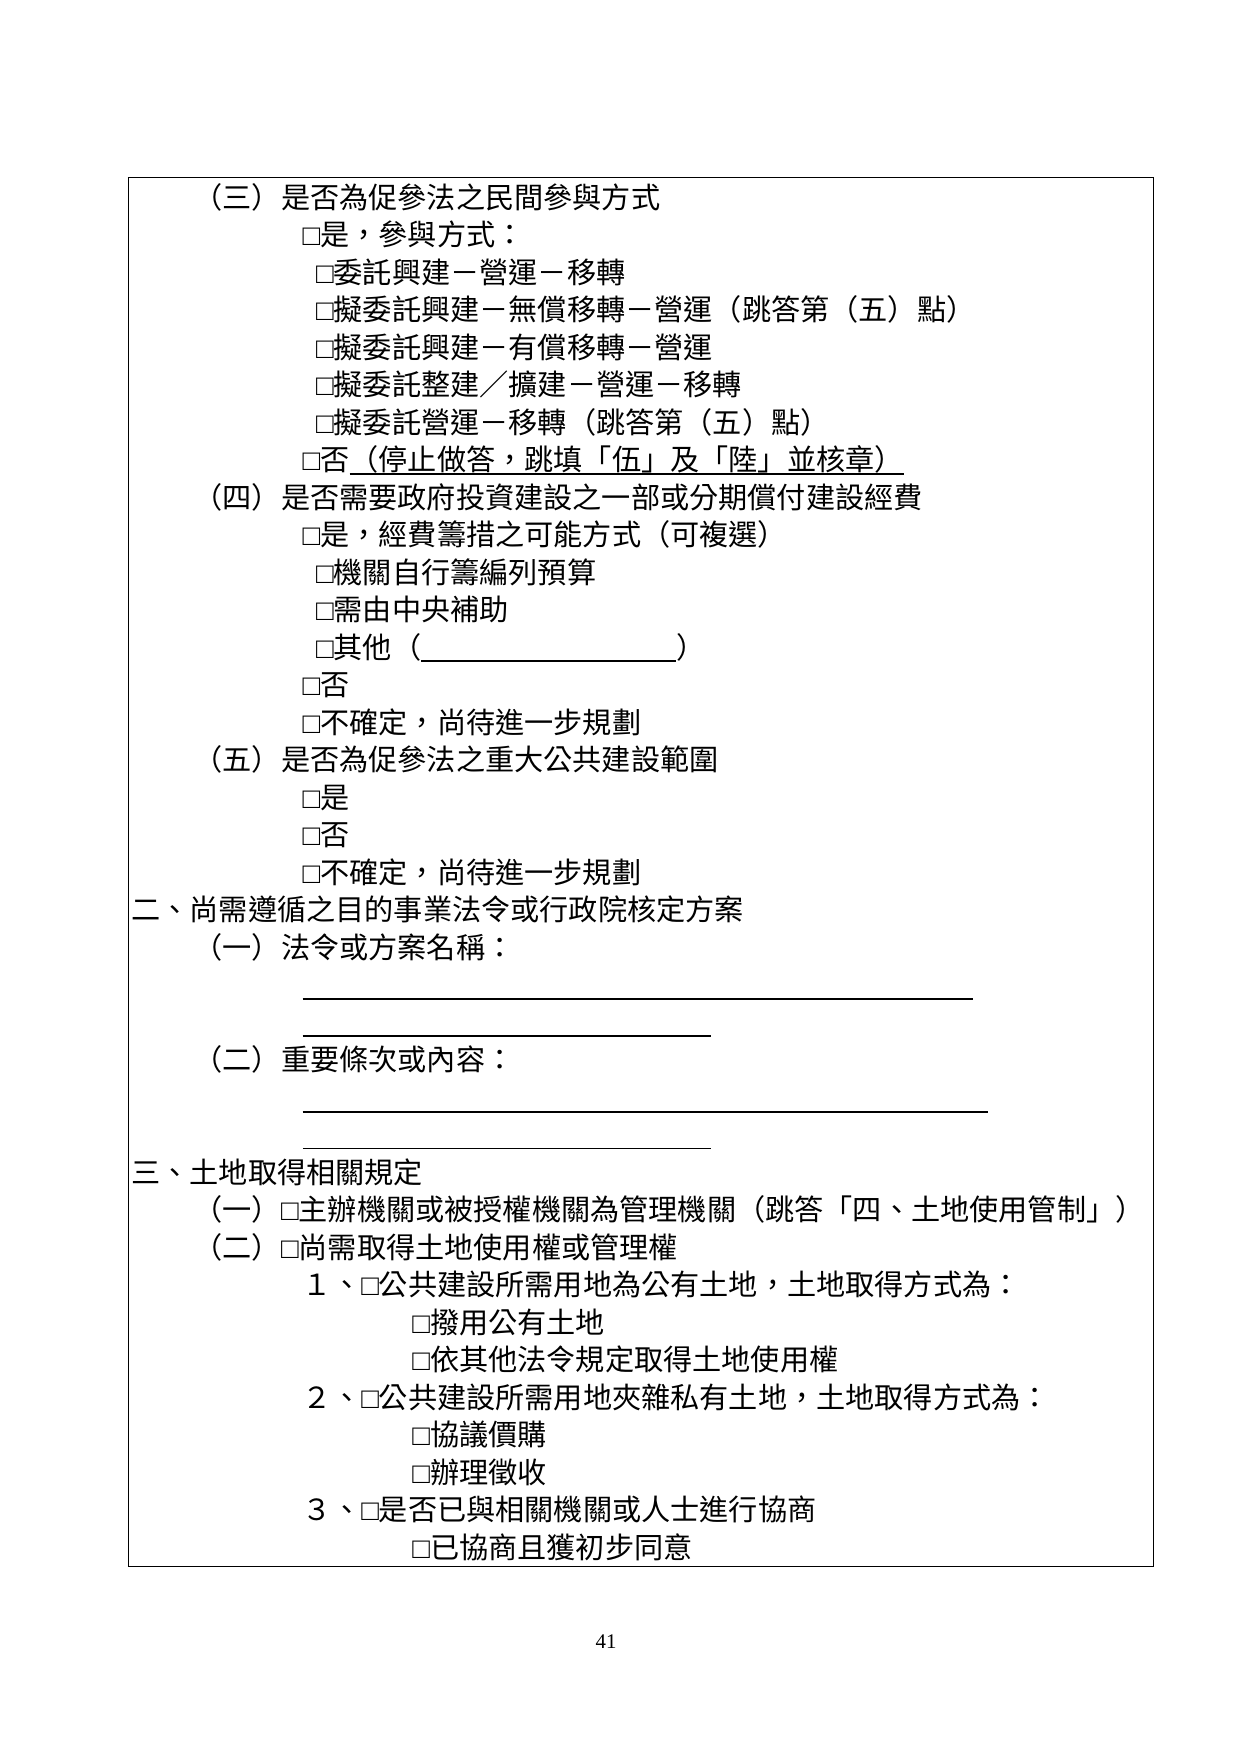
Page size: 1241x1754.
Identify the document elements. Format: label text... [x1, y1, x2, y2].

table_cell （三）是否為促參法之民間參與方式 □是，參與方式： □委託興建－營運－移轉 □擬委託興建－無償移轉－營運（跳答第（五）點） □擬委託興建－有償移轉－營運 □擬委託整建／擴建－營運－移轉 □擬委託營運－移轉（跳答第（五）點） □否（停止做答，跳填「伍」及「陸」並核章） （四）是否需要政府投資建設之一部或分期償付建設經費 □是，經費籌措之可能方式（可複選） □機關自行籌編列預算 □需由中央補助 □其他（ ） □否 □不確定，尚待進一步規劃 （五）是否為促參法之重大公共建設範圍 □是 □否 □不確定，尚待進一步規劃 二、尚需遵循之目的事業法令或行政院核定方案 （一）法令或方案名稱： （二）重要條次或內容： 三、土地取得相關規定 （一）□主辦機關或被授權機關為管理機關（跳答「四、土地使用管制」） （二）□尚需取得土地使用權或管理權 １、□公共建設所需用地為公有土地，土地取得方式為： □撥用公有土地 □依其他法令規定取得土地使用權 ２、□公共建設所需用地夾雜私有土地，土地取得方式為： □協議價購 □辦理徵收 ３、□是否已與相關機關或人士進行協商 □已協商且獲初步同意 [129, 178, 1153, 1566]
